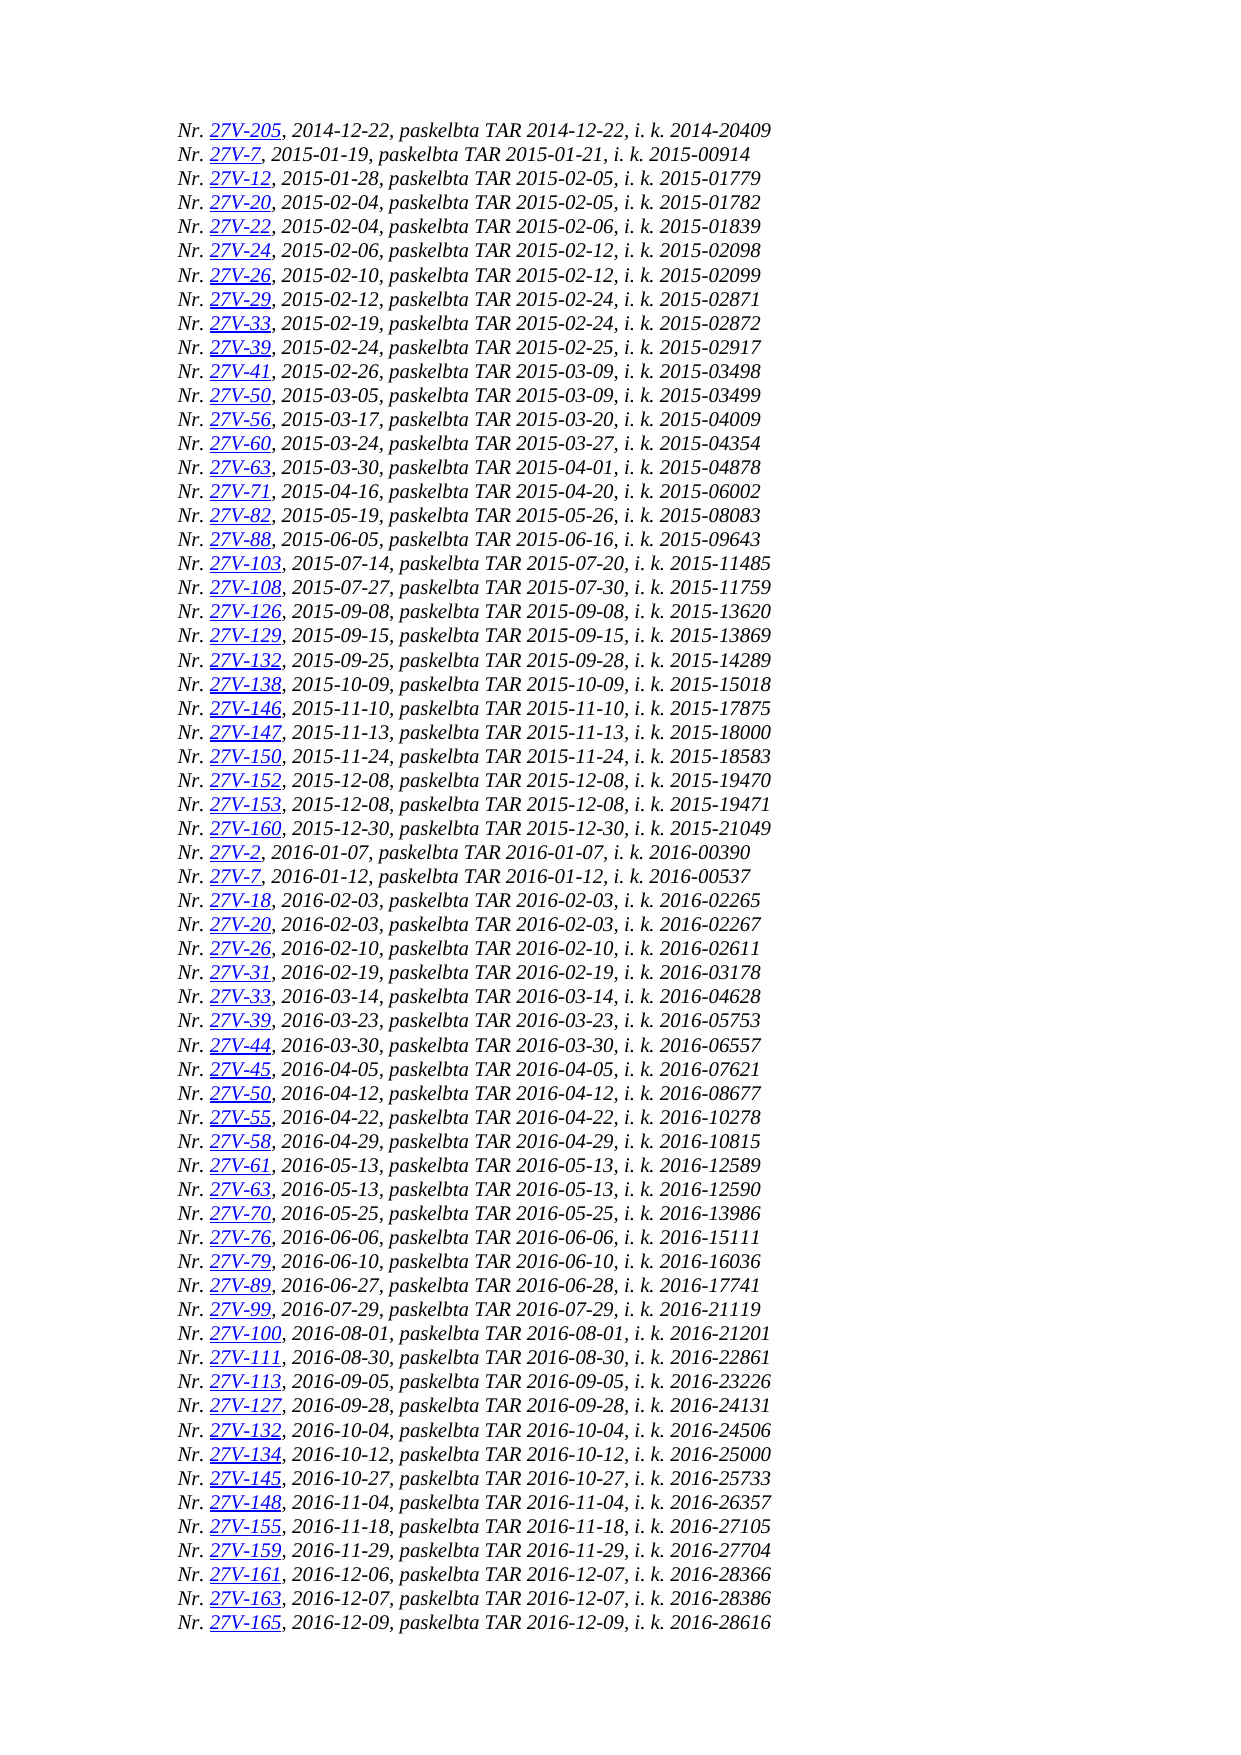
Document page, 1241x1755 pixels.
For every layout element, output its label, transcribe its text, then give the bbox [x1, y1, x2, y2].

text Nr. 27V-33, 2016-03-14, paskelbta TAR 2016-03-14, i. k. 2016-04628 [177, 984, 1122, 1008]
text Nr. 27V-127, 2016-09-28, paskelbta TAR 2016-09-28, i. k. 2016-24131 [177, 1393, 1122, 1417]
text Nr. 27V-55, 2016-04-22, paskelbta TAR 2016-04-22, i. k. 2016-10278 [177, 1105, 1122, 1129]
text Nr. 27V-29, 2015-02-12, paskelbta TAR 2015-02-24, i. k. 2015-02871 [177, 287, 1122, 311]
text Nr. 27V-76, 2016-06-06, paskelbta TAR 2016-06-06, i. k. 2016-15111 [177, 1225, 1122, 1249]
text Nr. 27V-20, 2015-02-04, paskelbta TAR 2015-02-05, i. k. 2015-01782 [177, 190, 1122, 214]
text Nr. 27V-88, 2015-06-05, paskelbta TAR 2015-06-16, i. k. 2015-09643 [177, 527, 1122, 551]
text Nr. 27V-89, 2016-06-27, paskelbta TAR 2016-06-28, i. k. 2016-17741 [177, 1273, 1122, 1297]
text Nr. 27V-138, 2015-10-09, paskelbta TAR 2015-10-09, i. k. 2015-15018 [177, 672, 1122, 696]
text Nr. 27V-41, 2015-02-26, paskelbta TAR 2015-03-09, i. k. 2015-03498 [177, 359, 1122, 383]
text Nr. 27V-99, 2016-07-29, paskelbta TAR 2016-07-29, i. k. 2016-21119 [177, 1297, 1122, 1321]
text Nr. 27V-50, 2016-04-12, paskelbta TAR 2016-04-12, i. k. 2016-08677 [177, 1081, 1122, 1105]
text Nr. 27V-132, 2016-10-04, paskelbta TAR 2016-10-04, i. k. 2016-24506 [177, 1417, 1122, 1442]
text Nr. 27V-60, 2015-03-24, paskelbta TAR 2015-03-27, i. k. 2015-04354 [177, 431, 1122, 455]
text Nr. 27V-100, 2016-08-01, paskelbta TAR 2016-08-01, i. k. 2016-21201 [177, 1321, 1122, 1345]
text Nr. 27V-71, 2015-04-16, paskelbta TAR 2015-04-20, i. k. 2015-06002 [177, 479, 1122, 503]
text Nr. 27V-205, 2014-12-22, paskelbta TAR 2014-12-22, i. k. 2014-20409 [177, 118, 1122, 142]
text Nr. 27V-160, 2015-12-30, paskelbta TAR 2015-12-30, i. k. 2015-21049 [177, 816, 1122, 840]
text Nr. 27V-56, 2015-03-17, paskelbta TAR 2015-03-20, i. k. 2015-04009 [177, 407, 1122, 431]
text Nr. 27V-50, 2015-03-05, paskelbta TAR 2015-03-09, i. k. 2015-03499 [177, 383, 1122, 407]
text Nr. 27V-44, 2016-03-30, paskelbta TAR 2016-03-30, i. k. 2016-06557 [177, 1032, 1122, 1057]
text Nr. 27V-159, 2016-11-29, paskelbta TAR 2016-11-29, i. k. 2016-27704 [177, 1538, 1122, 1562]
text Nr. 27V-153, 2015-12-08, paskelbta TAR 2015-12-08, i. k. 2015-19471 [177, 792, 1122, 816]
text Nr. 27V-63, 2015-03-30, paskelbta TAR 2015-04-01, i. k. 2015-04878 [177, 455, 1122, 479]
text Nr. 27V-39, 2015-02-24, paskelbta TAR 2015-02-25, i. k. 2015-02917 [177, 335, 1122, 359]
text Nr. 27V-163, 2016-12-07, paskelbta TAR 2016-12-07, i. k. 2016-28386 [177, 1586, 1122, 1610]
text Nr. 27V-152, 2015-12-08, paskelbta TAR 2015-12-08, i. k. 2015-19470 [177, 768, 1122, 792]
text Nr. 27V-22, 2015-02-04, paskelbta TAR 2015-02-06, i. k. 2015-01839 [177, 214, 1122, 238]
text Nr. 27V-7, 2016-01-12, paskelbta TAR 2016-01-12, i. k. 2016-00537 [177, 864, 1122, 888]
text Nr. 27V-63, 2016-05-13, paskelbta TAR 2016-05-13, i. k. 2016-12590 [177, 1177, 1122, 1201]
text Nr. 27V-31, 2016-02-19, paskelbta TAR 2016-02-19, i. k. 2016-03178 [177, 960, 1122, 984]
text Nr. 27V-33, 2015-02-19, paskelbta TAR 2015-02-24, i. k. 2015-02872 [177, 311, 1122, 335]
text Nr. 27V-132, 2015-09-25, paskelbta TAR 2015-09-28, i. k. 2015-14289 [177, 647, 1122, 672]
text Nr. 27V-165, 2016-12-09, paskelbta TAR 2016-12-09, i. k. 2016-28616 [177, 1610, 1122, 1634]
text Nr. 27V-82, 2015-05-19, paskelbta TAR 2015-05-26, i. k. 2015-08083 [177, 503, 1122, 527]
text Nr. 27V-26, 2015-02-10, paskelbta TAR 2015-02-12, i. k. 2015-02099 [177, 262, 1122, 287]
text Nr. 27V-24, 2015-02-06, paskelbta TAR 2015-02-12, i. k. 2015-02098 [177, 238, 1122, 262]
text Nr. 27V-45, 2016-04-05, paskelbta TAR 2016-04-05, i. k. 2016-07621 [177, 1057, 1122, 1081]
text Nr. 27V-150, 2015-11-24, paskelbta TAR 2015-11-24, i. k. 2015-18583 [177, 744, 1122, 768]
text Nr. 27V-161, 2016-12-06, paskelbta TAR 2016-12-07, i. k. 2016-28366 [177, 1562, 1122, 1586]
text Nr. 27V-145, 2016-10-27, paskelbta TAR 2016-10-27, i. k. 2016-25733 [177, 1466, 1122, 1490]
text Nr. 27V-108, 2015-07-27, paskelbta TAR 2015-07-30, i. k. 2015-11759 [177, 575, 1122, 599]
text Nr. 27V-129, 2015-09-15, paskelbta TAR 2015-09-15, i. k. 2015-13869 [177, 623, 1122, 647]
text Nr. 27V-70, 2016-05-25, paskelbta TAR 2016-05-25, i. k. 2016-13986 [177, 1201, 1122, 1225]
text Nr. 27V-61, 2016-05-13, paskelbta TAR 2016-05-13, i. k. 2016-12589 [177, 1153, 1122, 1177]
text Nr. 27V-20, 2016-02-03, paskelbta TAR 2016-02-03, i. k. 2016-02267 [177, 912, 1122, 936]
text Nr. 27V-18, 2016-02-03, paskelbta TAR 2016-02-03, i. k. 2016-02265 [177, 888, 1122, 912]
text Nr. 27V-103, 2015-07-14, paskelbta TAR 2015-07-20, i. k. 2015-11485 [177, 551, 1122, 575]
text Nr. 27V-113, 2016-09-05, paskelbta TAR 2016-09-05, i. k. 2016-23226 [177, 1369, 1122, 1393]
text Nr. 27V-58, 2016-04-29, paskelbta TAR 2016-04-29, i. k. 2016-10815 [177, 1129, 1122, 1153]
text Nr. 27V-7, 2015-01-19, paskelbta TAR 2015-01-21, i. k. 2015-00914 [177, 142, 1122, 166]
text Nr. 27V-126, 2015-09-08, paskelbta TAR 2015-09-08, i. k. 2015-13620 [177, 599, 1122, 623]
text Nr. 27V-12, 2015-01-28, paskelbta TAR 2015-02-05, i. k. 2015-01779 [177, 166, 1122, 190]
text Nr. 27V-134, 2016-10-12, paskelbta TAR 2016-10-12, i. k. 2016-25000 [177, 1442, 1122, 1466]
text Nr. 27V-26, 2016-02-10, paskelbta TAR 2016-02-10, i. k. 2016-02611 [177, 936, 1122, 960]
text Nr. 27V-147, 2015-11-13, paskelbta TAR 2015-11-13, i. k. 2015-18000 [177, 720, 1122, 744]
text Nr. 27V-2, 2016-01-07, paskelbta TAR 2016-01-07, i. k. 2016-00390 [177, 840, 1122, 864]
text Nr. 27V-39, 2016-03-23, paskelbta TAR 2016-03-23, i. k. 2016-05753 [177, 1008, 1122, 1032]
text Nr. 27V-148, 2016-11-04, paskelbta TAR 2016-11-04, i. k. 2016-26357 [177, 1490, 1122, 1514]
text Nr. 27V-155, 2016-11-18, paskelbta TAR 2016-11-18, i. k. 2016-27105 [177, 1514, 1122, 1538]
text Nr. 27V-111, 2016-08-30, paskelbta TAR 2016-08-30, i. k. 2016-22861 [177, 1345, 1122, 1369]
text Nr. 27V-79, 2016-06-10, paskelbta TAR 2016-06-10, i. k. 2016-16036 [177, 1249, 1122, 1273]
text Nr. 27V-146, 2015-11-10, paskelbta TAR 2015-11-10, i. k. 2015-17875 [177, 696, 1122, 720]
